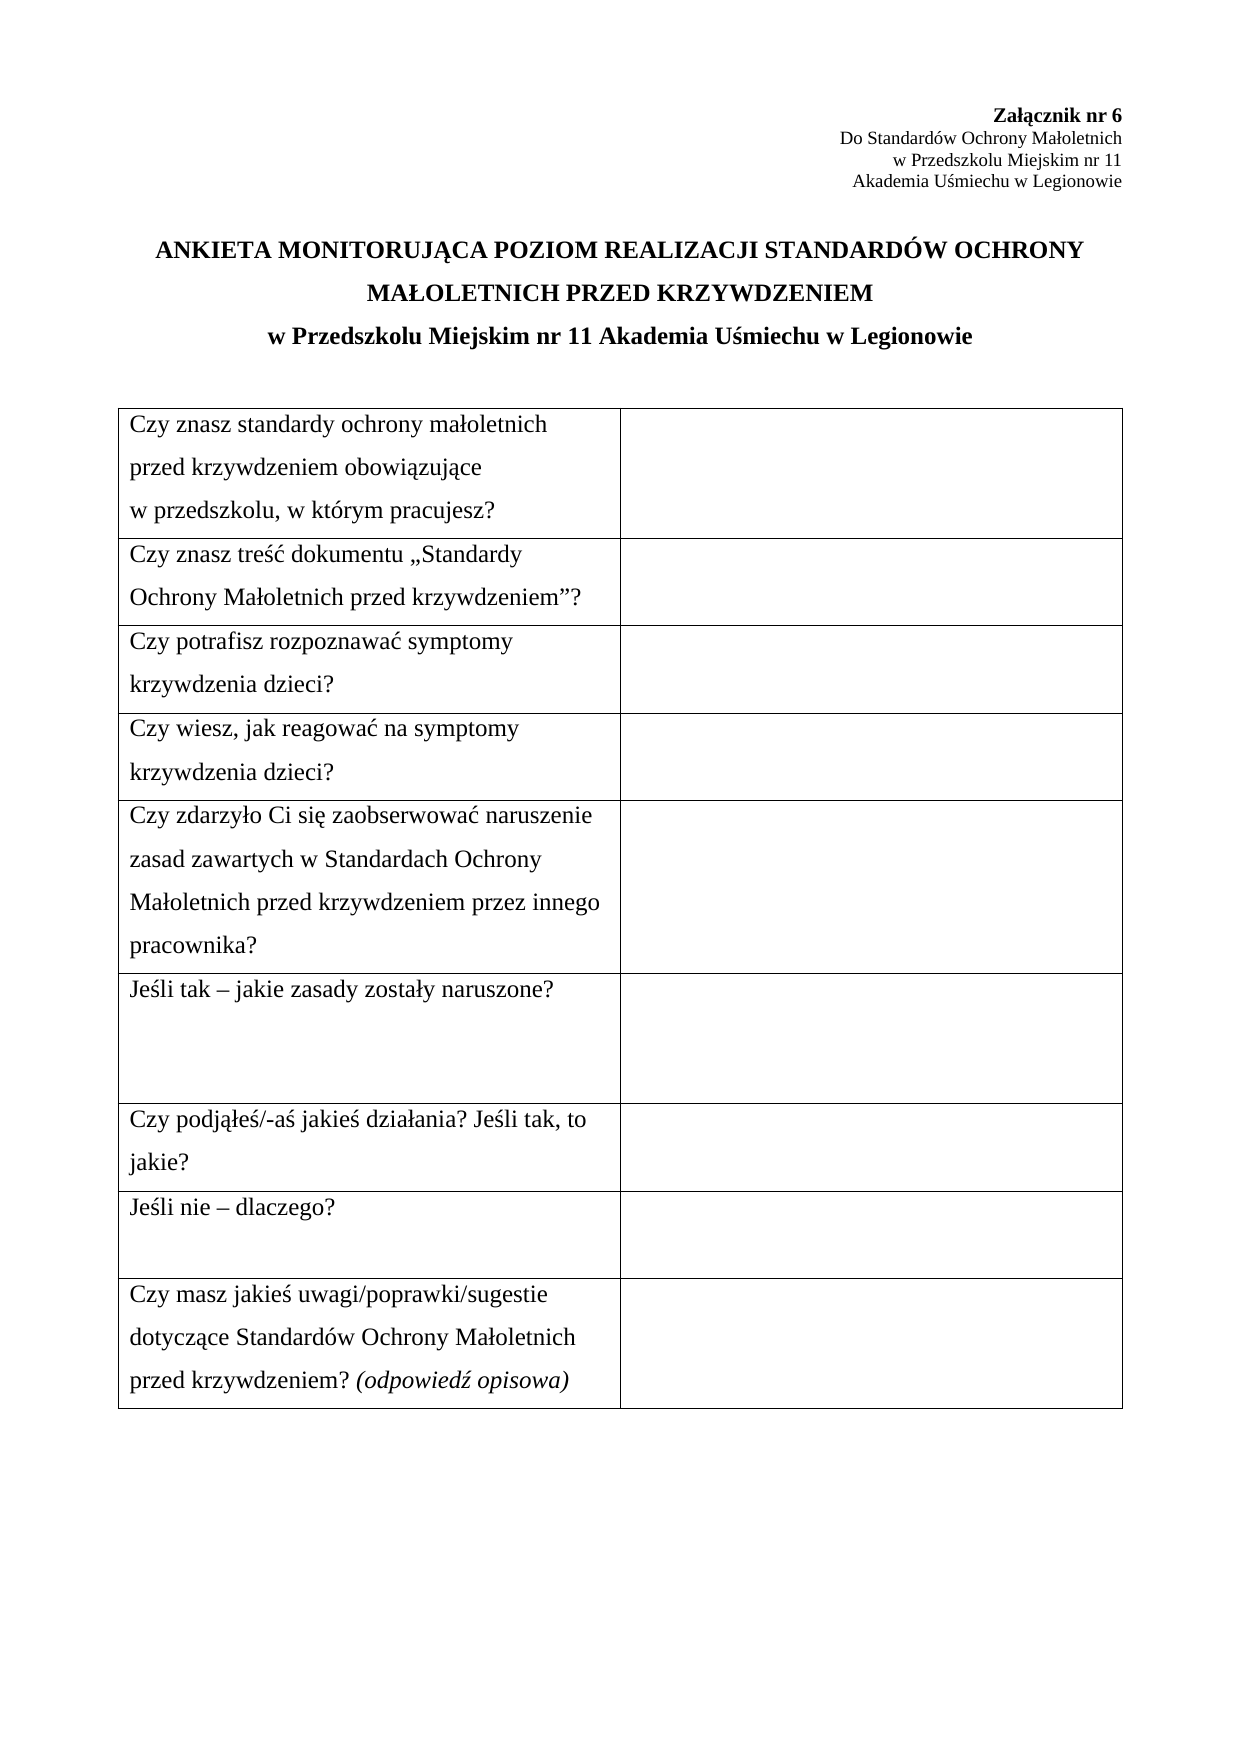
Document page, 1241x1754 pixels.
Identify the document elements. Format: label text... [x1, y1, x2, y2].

text ANKIETA MONITORUJĄCA POZIOM REALIZACJI STANDARDÓW OCHRONY MAŁOLETNICH PRZED KRZYWDZENIEM [118, 235, 1122, 307]
table_cell [621, 539, 1122, 625]
text w Przedszkolu Miejskim nr 11 Akademia Uśmiechu w Legionowie [118, 321, 1122, 350]
text w Przedszkolu Miejskim nr 11 [118, 148, 1122, 170]
text Załącznik nr 6 [118, 102, 1122, 127]
table_cell Jeśli nie – dlaczego? [119, 1192, 620, 1278]
text Akademia Uśmiechu w Legionowie [118, 170, 1122, 192]
table_cell Czy masz jakieś uwagi/poprawki/sugestie dotyczące Standardów Ochrony Małoletnich przed krzywdzeniem? (odpowiedź opisowa) [119, 1279, 620, 1408]
table_cell [621, 1192, 1122, 1278]
table_cell [621, 1104, 1122, 1191]
text Do Standardów Ochrony Małoletnich [118, 127, 1122, 148]
table_cell Czy zdarzyło Ci się zaobserwować naruszenie zasad zawartych w Standardach Ochrony Małoletnich przed krzywdzeniem przez innego pracownika? [119, 801, 620, 973]
table_header Czy znasz standardy ochrony małoletnich przed krzywdzeniem obowiązujące w przedszkolu, w którym pracujesz? [119, 409, 620, 538]
table_header [621, 409, 1122, 538]
table_cell [621, 626, 1122, 712]
table_cell Czy znasz treść dokumentu „Standardy Ochrony Małoletnich przed krzywdzeniem”? [119, 539, 620, 625]
table_cell [621, 714, 1122, 799]
table_cell Czy potrafisz rozpoznawać symptomy krzywdzenia dzieci? [119, 626, 620, 712]
table_cell Jeśli tak – jakie zasady zostały naruszone? [119, 974, 620, 1103]
table_cell Czy podjąłeś/-aś jakieś działania? Jeśli tak, to jakie? [119, 1104, 620, 1191]
table_cell [621, 1279, 1122, 1408]
table_cell Czy wiesz, jak reagować na symptomy krzywdzenia dzieci? [119, 714, 620, 799]
table_cell [621, 974, 1122, 1103]
table_cell [621, 801, 1122, 973]
